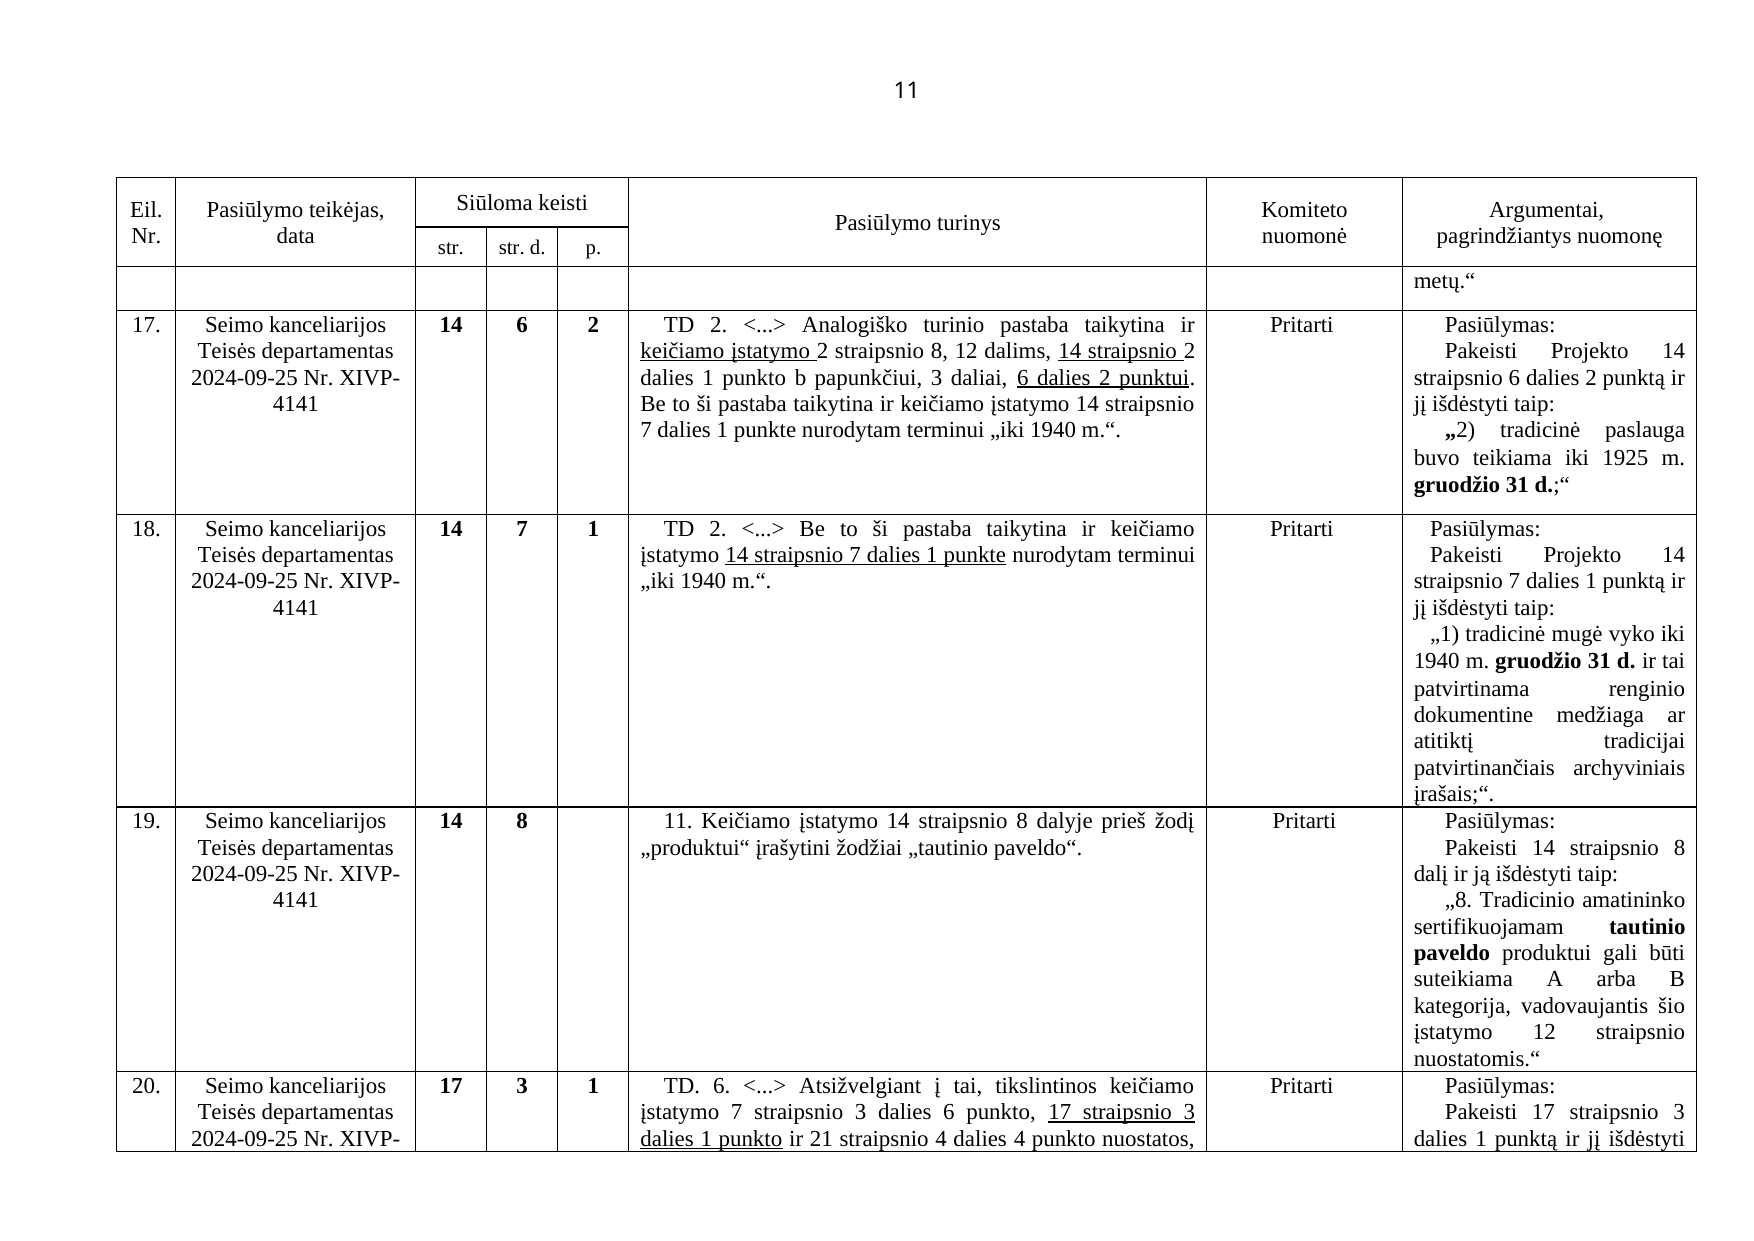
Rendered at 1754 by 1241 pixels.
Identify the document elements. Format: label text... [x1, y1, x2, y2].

table_cell [487, 267, 557, 310]
table_cell 14 [416, 311, 486, 514]
table_header Siūloma keisti [416, 178, 628, 226]
table_cell [176, 267, 415, 310]
table_cell 3 [487, 1072, 557, 1151]
table_cell [558, 808, 628, 1071]
table_cell Pasiūlymas: Pakeisti 14 straipsnio 8 dalį ir ją išdėstyti taip: „8. Tradicinio amatininko sertifikuojamam tautinio paveldo produktui gali būti suteikiama A arba B kategorija, vadovaujantis šio įstatymo 12 straipsnio nuostatomis.“ [1403, 808, 1696, 1071]
table_cell str. d. [487, 228, 557, 266]
table_cell [558, 267, 628, 310]
table_cell p. [558, 228, 628, 266]
table_cell 1 [558, 1072, 628, 1151]
table_cell Pritarti [1207, 515, 1402, 806]
table_cell 20. [117, 1072, 175, 1151]
table_cell 7 [487, 515, 557, 806]
table_cell 18. [117, 515, 175, 806]
table_cell [416, 267, 486, 310]
table_cell Pritarti [1207, 311, 1402, 514]
table_cell Seimo kanceliarijos Teisės departamentas 2024-09-25 Nr. XIVP-4141 [176, 808, 415, 1071]
table_cell Pasiūlymas: Pakeisti Projekto 14 straipsnio 7 dalies 1 punktą ir jį išdėstyti taip: „1) tradicinė mugė vyko iki 1940 m. gruodžio 31 d. ir tai patvirtinama renginio dokumentine medžiaga ar atitiktį tradicijai patvirtinančiais archyviniais įrašais;“. [1403, 515, 1696, 806]
table_cell Seimo kanceliarijos Teisės departamentas 2024-09-25 Nr. XIVP-4141 [176, 515, 415, 806]
table_cell TD. 6. <...> Atsižvelgiant į tai, tikslintinos keičiamo įstatymo 7 straipsnio 3 dalies 6 punkto, 17 straipsnio 3 dalies 1 punkto ir 21 straipsnio 4 dalies 4 punkto nuostatos, [629, 1072, 1206, 1151]
table_cell 14 [416, 515, 486, 806]
table_cell 1 [558, 515, 628, 806]
table_cell [629, 267, 1206, 310]
table_cell 11. Keičiamo įstatymo 14 straipsnio 8 dalyje prieš žodį „produktui“ įrašytini žodžiai „tautinio paveldo“. [629, 808, 1206, 1071]
table_cell [1207, 267, 1402, 310]
table_cell Pasiūlymas: Pakeisti 17 straipsnio 3 dalies 1 punktą ir jį išdėstyti [1403, 1072, 1696, 1151]
table_cell [117, 267, 175, 310]
table_cell Seimo kanceliarijos Teisės departamentas 2024-09-25 Nr. XIVP-4141 [176, 311, 415, 514]
table_cell 19. [117, 808, 175, 1071]
table_cell Pasiūlymas: Pakeisti Projekto 14 straipsnio 6 dalies 2 punktą ir jį išdėstyti taip: „2) tradicinė paslauga buvo teikiama iki 1925 m. gruodžio 31 d.;“ [1403, 311, 1696, 514]
table_cell TD 2. <...> Analogiško turinio pastaba taikytina ir keičiamo įstatymo 2 straipsnio 8, 12 dalims, 14 straipsnio 2 dalies 1 punkto b papunkčiui, 3 daliai, 6 dalies 2 punktui. Be to ši pastaba taikytina ir keičiamo įstatymo 14 straipsnio 7 dalies 1 punkte nurodytam terminui „iki 1940 m.“. [629, 311, 1206, 514]
table_header Eil. Nr. [117, 178, 175, 266]
table_cell 2 [558, 311, 628, 514]
table_cell metų.“ [1403, 267, 1696, 310]
table_cell 17 [416, 1072, 486, 1151]
table_cell 14 [416, 808, 486, 1071]
table_header Pasiūlymo turinys [629, 178, 1206, 266]
table_header Pasiūlymo teikėjas, data [176, 178, 415, 266]
table_cell 6 [487, 311, 557, 514]
table_cell str. [416, 228, 486, 266]
table_header Argumentai, pagrindžiantys nuomonę [1403, 178, 1696, 266]
table_cell Seimo kanceliarijos Teisės departamentas 2024-09-25 Nr. XIVP- [176, 1072, 415, 1151]
table_cell Pritarti [1207, 1072, 1402, 1151]
table_cell TD 2. <...> Be to ši pastaba taikytina ir keičiamo įstatymo 14 straipsnio 7 dalies 1 punkte nurodytam terminui „iki 1940 m.“. [629, 515, 1206, 806]
table_cell Pritarti [1207, 808, 1402, 1071]
table_cell 8 [487, 808, 557, 1071]
table_header Komiteto nuomonė [1207, 178, 1402, 266]
table_cell 17. [117, 311, 175, 514]
